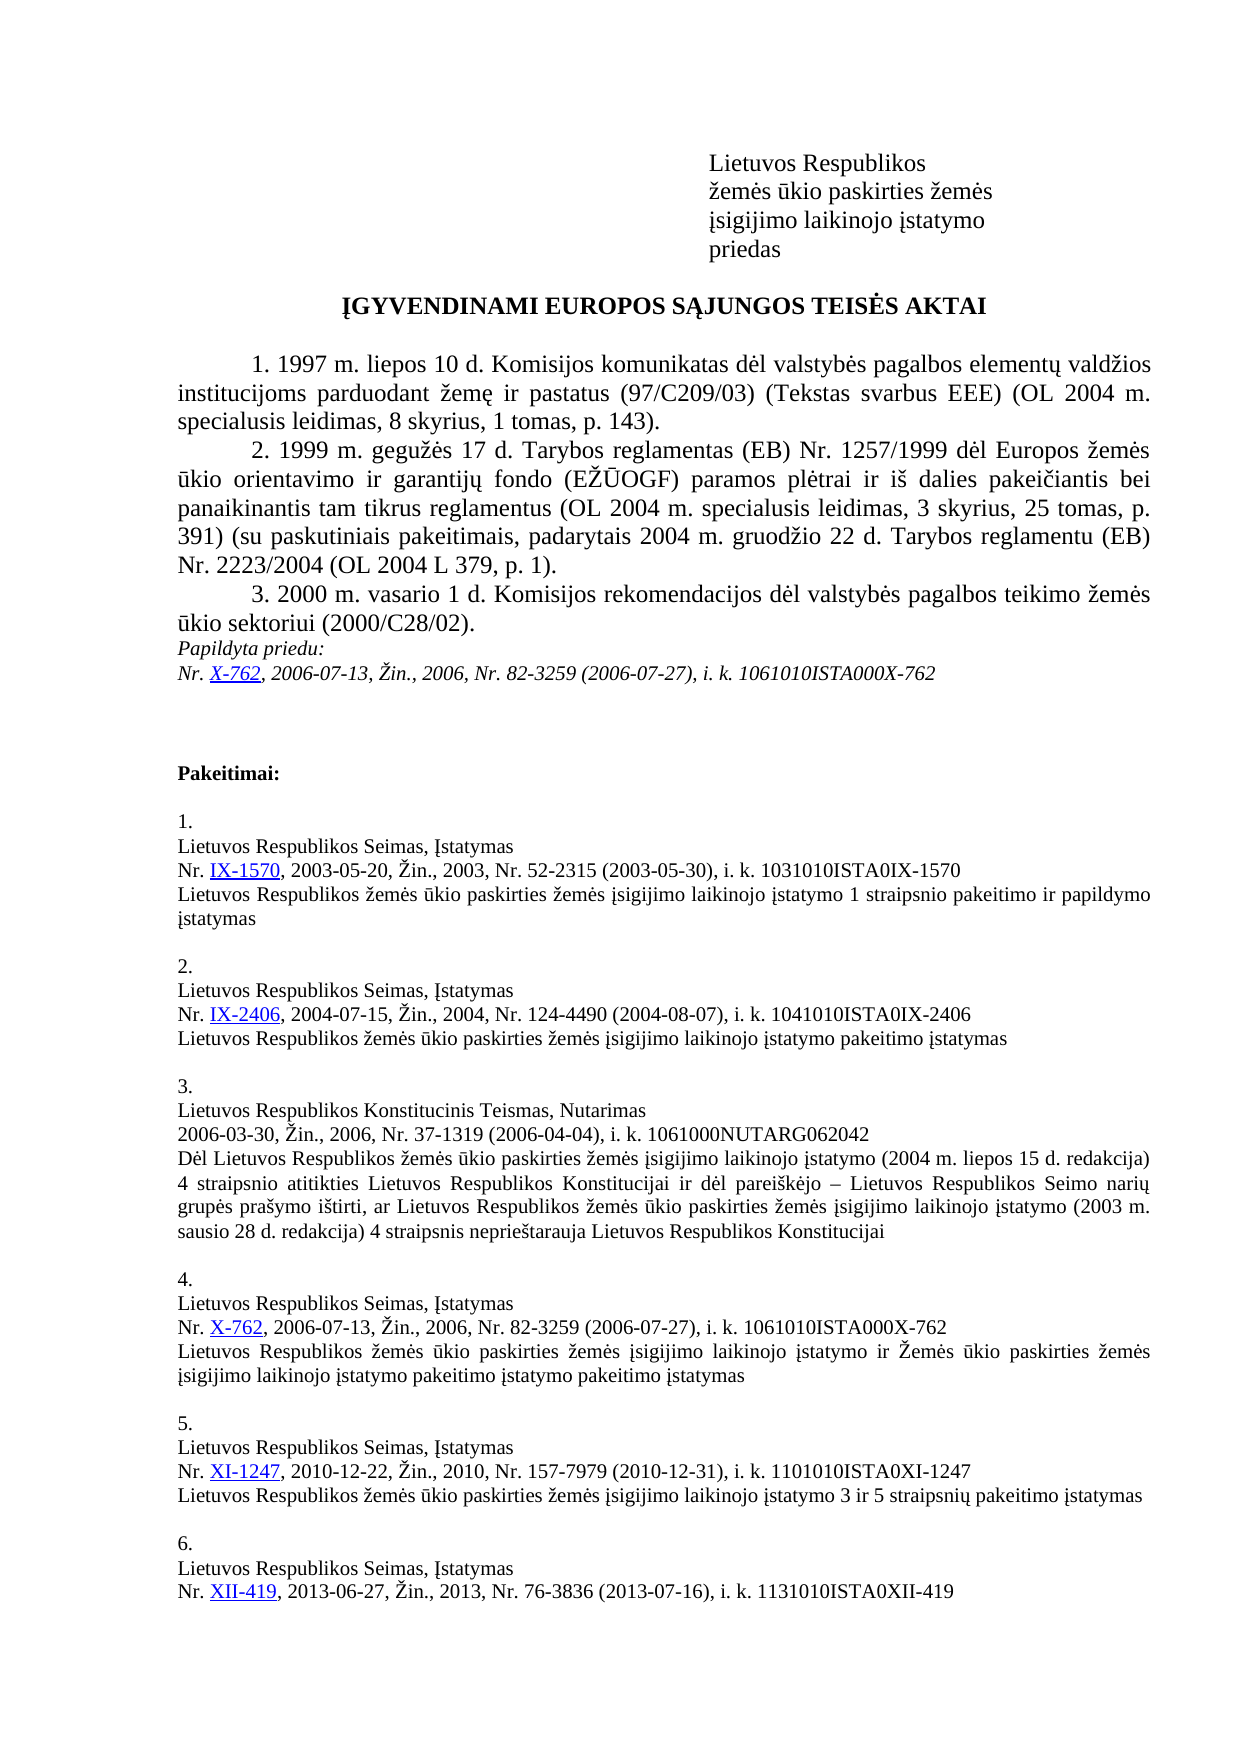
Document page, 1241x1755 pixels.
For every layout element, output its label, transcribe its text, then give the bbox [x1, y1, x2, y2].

text Lietuvos Respublikos žemės ūkio paskirties žemės įsigijimo laikinojo įstatymo 3 ir 5 straipsnių pakeitimo įstatymas [177, 1483, 1152, 1507]
text 2006-03-30, Žin., 2006, Nr. 37-1319 (2006-04-04), i. k. 1061000NUTARG062042 [177, 1122, 1152, 1146]
text 3. 2000 m. vasario 1 d. Komisijos rekomendacijos dėl valstybės pagalbos teikimo žemės ūkio sektoriui (2000/C28/02). [177, 579, 1152, 636]
text Nr. XI-1247, 2010-12-22, Žin., 2010, Nr. 157-7979 (2010-12-31), i. k. 1101010ISTA0XI-1247 [177, 1459, 1152, 1483]
text Nr. XII-419, 2013-06-27, Žin., 2013, Nr. 76-3836 (2013-07-16), i. k. 1131010ISTA0XII-419 [177, 1579, 1152, 1603]
text įsigijimo laikinojo įstatymo [177, 205, 1152, 234]
text 2. 1999 m. gegužės 17 d. Tarybos reglamentas (EB) Nr. 1257/1999 dėl Europos žemės ūkio orientavimo ir garantijų fondo (EŽŪOGF) paramos plėtrai ir iš dalies pakeičiantis bei panaikinantis tam tikrus reglamentus (OL 2004 m. specialusis leidimas, 3 skyrius, 25 tomas, p. 391) (su paskutiniais pakeitimais, padarytais 2004 m. gruodžio 22 d. Tarybos reglamentu (EB) Nr. 2223/2004 (OL 2004 L 379, p. 1). [177, 435, 1152, 579]
text Lietuvos Respublikos Seimas, Įstatymas [177, 833, 1152, 858]
text Lietuvos Respublikos Seimas, Įstatymas [177, 978, 1152, 1002]
text Pakeitimai: [177, 761, 1152, 785]
text Nr. X-762, 2006-07-13, Žin., 2006, Nr. 82-3259 (2006-07-27), i. k. 1061010ISTA000X-762 [177, 1315, 1152, 1339]
text ĮGYVENDINAMI EUROPOS SĄJUNGOS TEISĖS AKTAI [177, 291, 1152, 320]
text Lietuvos Respublikos žemės ūkio paskirties žemės įsigijimo laikinojo įstatymo 1 straipsnio pakeitimo ir papildymo įstatymas [177, 882, 1152, 930]
text 4. [177, 1267, 1152, 1291]
text Lietuvos Respublikos Seimas, Įstatymas [177, 1291, 1152, 1315]
text Nr. IX-1570, 2003-05-20, Žin., 2003, Nr. 52-2315 (2003-05-30), i. k. 1031010ISTA0IX-1570 [177, 858, 1152, 882]
text 1. [177, 809, 1152, 833]
text Lietuvos Respublikos žemės ūkio paskirties žemės įsigijimo laikinojo įstatymo pakeitimo įstatymas [177, 1026, 1152, 1050]
text 2. [177, 954, 1152, 978]
text Lietuvos Respublikos žemės ūkio paskirties žemės įsigijimo laikinojo įstatymo ir Žemės ūkio paskirties žemės įsigijimo laikinojo įstatymo pakeitimo įstatymo pakeitimo įstatymas [177, 1339, 1152, 1387]
text 5. [177, 1411, 1152, 1435]
text Lietuvos Respublikos Konstitucinis Teismas, Nutarimas [177, 1098, 1152, 1122]
text 3. [177, 1074, 1152, 1098]
text žemės ūkio paskirties žemės [177, 176, 1152, 205]
text Dėl Lietuvos Respublikos žemės ūkio paskirties žemės įsigijimo laikinojo įstatymo (2004 m. liepos 15 d. redakcija) 4 straipsnio atitikties Lietuvos Respublikos Konstitucijai ir dėl pareiškėjo – Lietuvos Respublikos Seimo narių grupės prašymo ištirti, ar Lietuvos Respublikos žemės ūkio paskirties žemės įsigijimo laikinojo įstatymo (2003 m. sausio 28 d. redakcija) 4 straipsnis neprieštarauja Lietuvos Respublikos Konstitucijai [177, 1146, 1152, 1243]
text Lietuvos Respublikos Seimas, Įstatymas [177, 1435, 1152, 1459]
text Lietuvos Respublikos [177, 148, 1152, 176]
text priedas [177, 234, 1152, 263]
text Nr. X-762, 2006-07-13, Žin., 2006, Nr. 82-3259 (2006-07-27), i. k. 1061010ISTA000X-762 [177, 660, 1152, 684]
text Papildyta priedu: [177, 636, 1152, 660]
text 1. 1997 m. liepos 10 d. Komisijos komunikatas dėl valstybės pagalbos elementų valdžios institucijoms parduodant žemę ir pastatus (97/C209/03) (Tekstas svarbus EEE) (OL 2004 m. specialusis leidimas, 8 skyrius, 1 tomas, p. 143). [177, 349, 1152, 435]
text 6. [177, 1531, 1152, 1555]
text Lietuvos Respublikos Seimas, Įstatymas [177, 1555, 1152, 1579]
text Nr. IX-2406, 2004-07-15, Žin., 2004, Nr. 124-4490 (2004-08-07), i. k. 1041010ISTA0IX-2406 [177, 1002, 1152, 1026]
